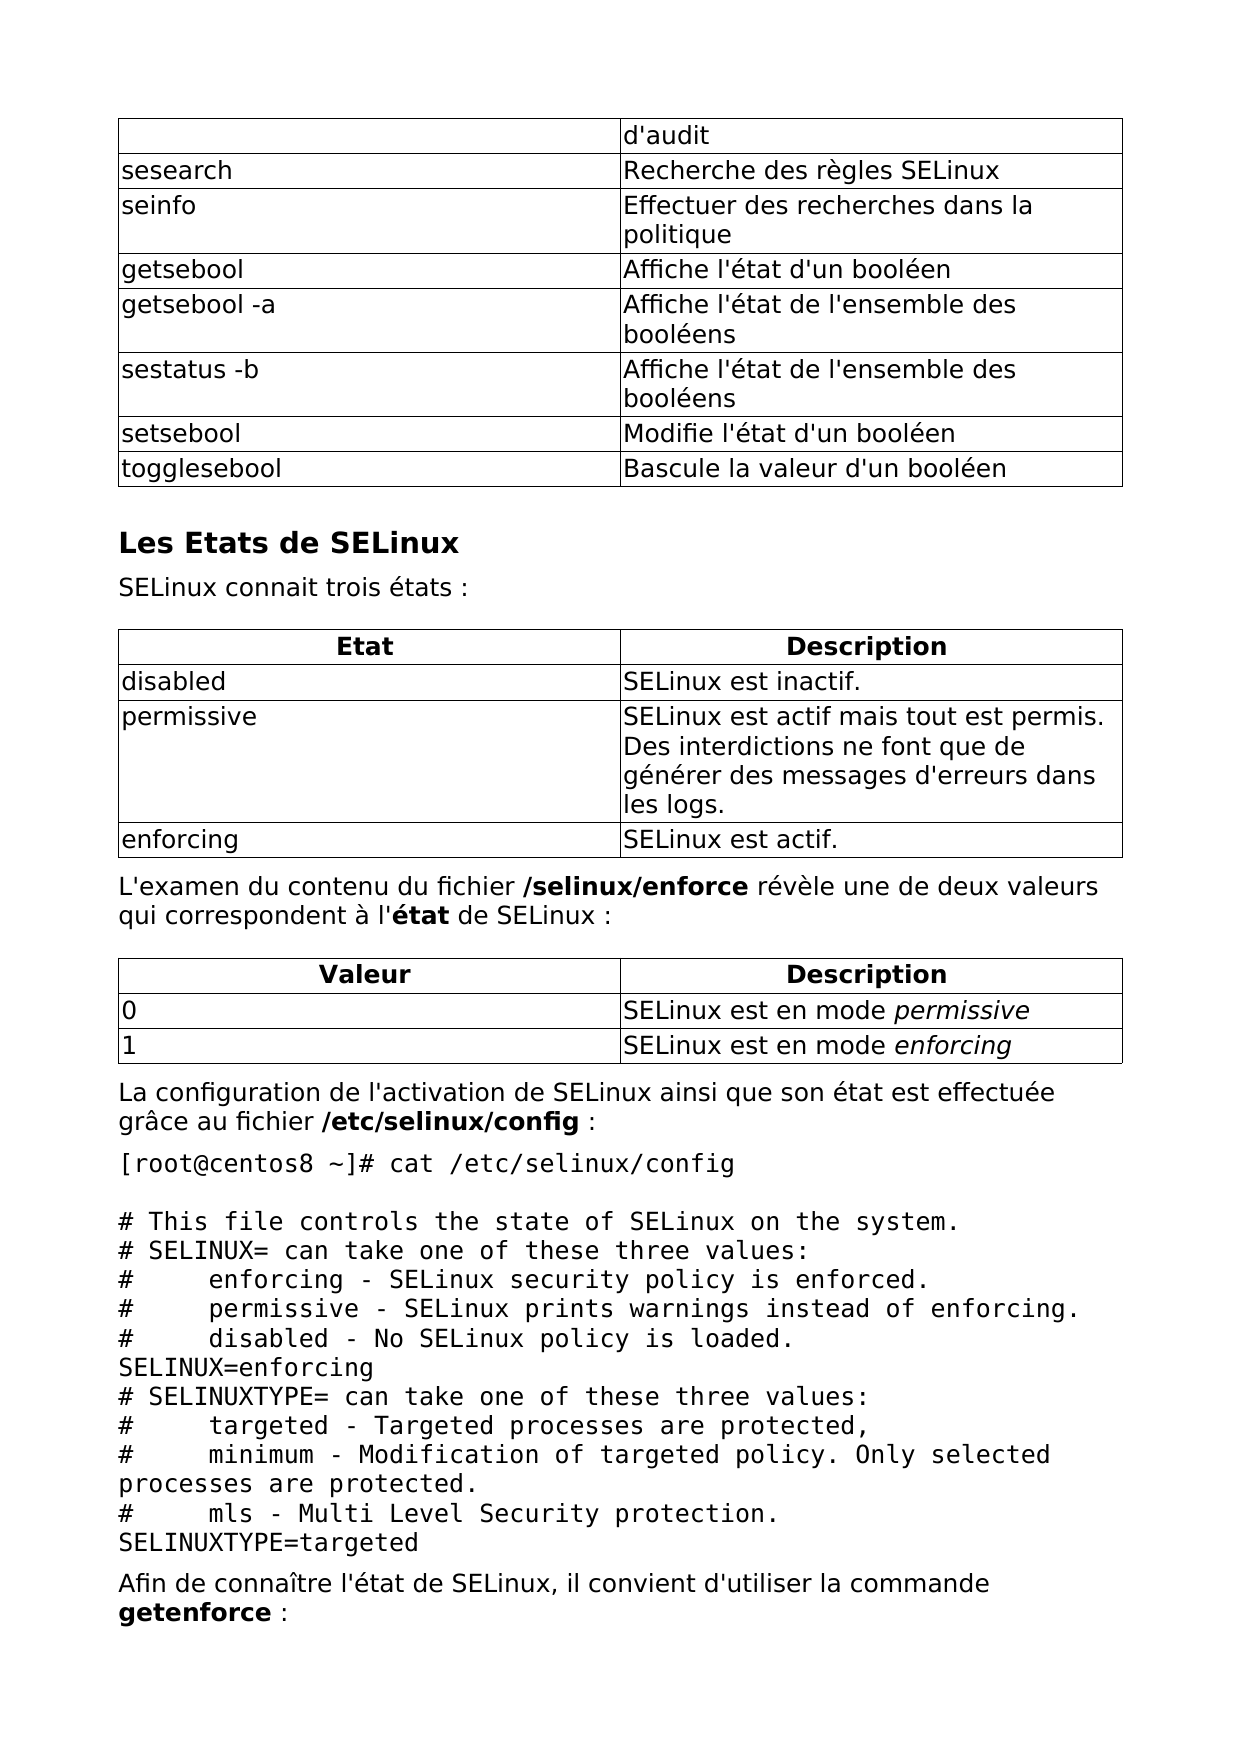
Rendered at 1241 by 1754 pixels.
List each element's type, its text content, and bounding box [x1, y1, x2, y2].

table_cell togglesebool [119, 452, 620, 486]
table_cell 0 [119, 994, 620, 1028]
table_cell SELinux est en mode permissive [621, 994, 1122, 1028]
table_cell getsebool [119, 254, 620, 288]
table_header Valeur [119, 959, 620, 993]
table_cell seinfo [119, 189, 620, 253]
table_cell disabled [119, 665, 620, 699]
table_cell getsebool -a [119, 289, 620, 352]
text L'examen du contenu du fichier /selinux/enforce révèle une de deux valeurs qui correspondent à l'état de SELinux : [118, 872, 1122, 930]
table_cell SELinux est en mode enforcing [621, 1029, 1122, 1063]
table_cell 1 [119, 1029, 620, 1063]
table_cell sesearch [119, 154, 620, 188]
table_cell SELinux est inactif. [621, 665, 1122, 699]
table_cell Modifie l'état d'un booléen [621, 417, 1122, 451]
text [root@centos8 ~]# cat /etc/selinux/config # This file controls the state of SELinux on the system. # SELINUX= can take one of these three values: # enforcing - SELinux security policy is enforced. # permissive - SELinux prints warnings instead of enforcing. # disabled - No SELinux policy is loaded. SELINUX=enforcing # SELINUXTYPE= can take one of these three values: # targeted - Targeted processes are protected, # minimum - Modification of targeted policy. Only selected processes are protected. # mls - Multi Level Security protection. SELINUXTYPE=targeted [118, 1149, 1122, 1557]
table_cell SELinux est actif mais tout est permis. Des interdictions ne font que de générer des messages d'erreurs dans les logs. [621, 701, 1122, 822]
table_cell d'audit [621, 119, 1122, 153]
table_cell sestatus -b [119, 353, 620, 416]
table_cell Affiche l'état d'un booléen [621, 254, 1122, 288]
table_header Description [621, 959, 1122, 993]
subtitle Les Etats de SELinux [118, 526, 1122, 560]
text SELinux connait trois états : [118, 573, 1122, 602]
table_cell SELinux est actif. [621, 823, 1122, 857]
table_cell Affiche l'état de l'ensemble des booléens [621, 353, 1122, 416]
text Afin de connaître l'état de SELinux, il convient d'utiliser la commande getenforce : [118, 1569, 1122, 1627]
table_cell Affiche l'état de l'ensemble des booléens [621, 289, 1122, 352]
table_cell permissive [119, 701, 620, 822]
table_header Description [621, 630, 1122, 664]
table_cell enforcing [119, 823, 620, 857]
table_cell Recherche des règles SELinux [621, 154, 1122, 188]
table_cell [119, 119, 620, 153]
table_cell Bascule la valeur d'un booléen [621, 452, 1122, 486]
table_cell setsebool [119, 417, 620, 451]
text La configuration de l'activation de SELinux ainsi que son état est effectuée grâce au fichier /etc/selinux/config : [118, 1078, 1122, 1136]
table_header Etat [119, 630, 620, 664]
table_cell Effectuer des recherches dans la politique [621, 189, 1122, 253]
